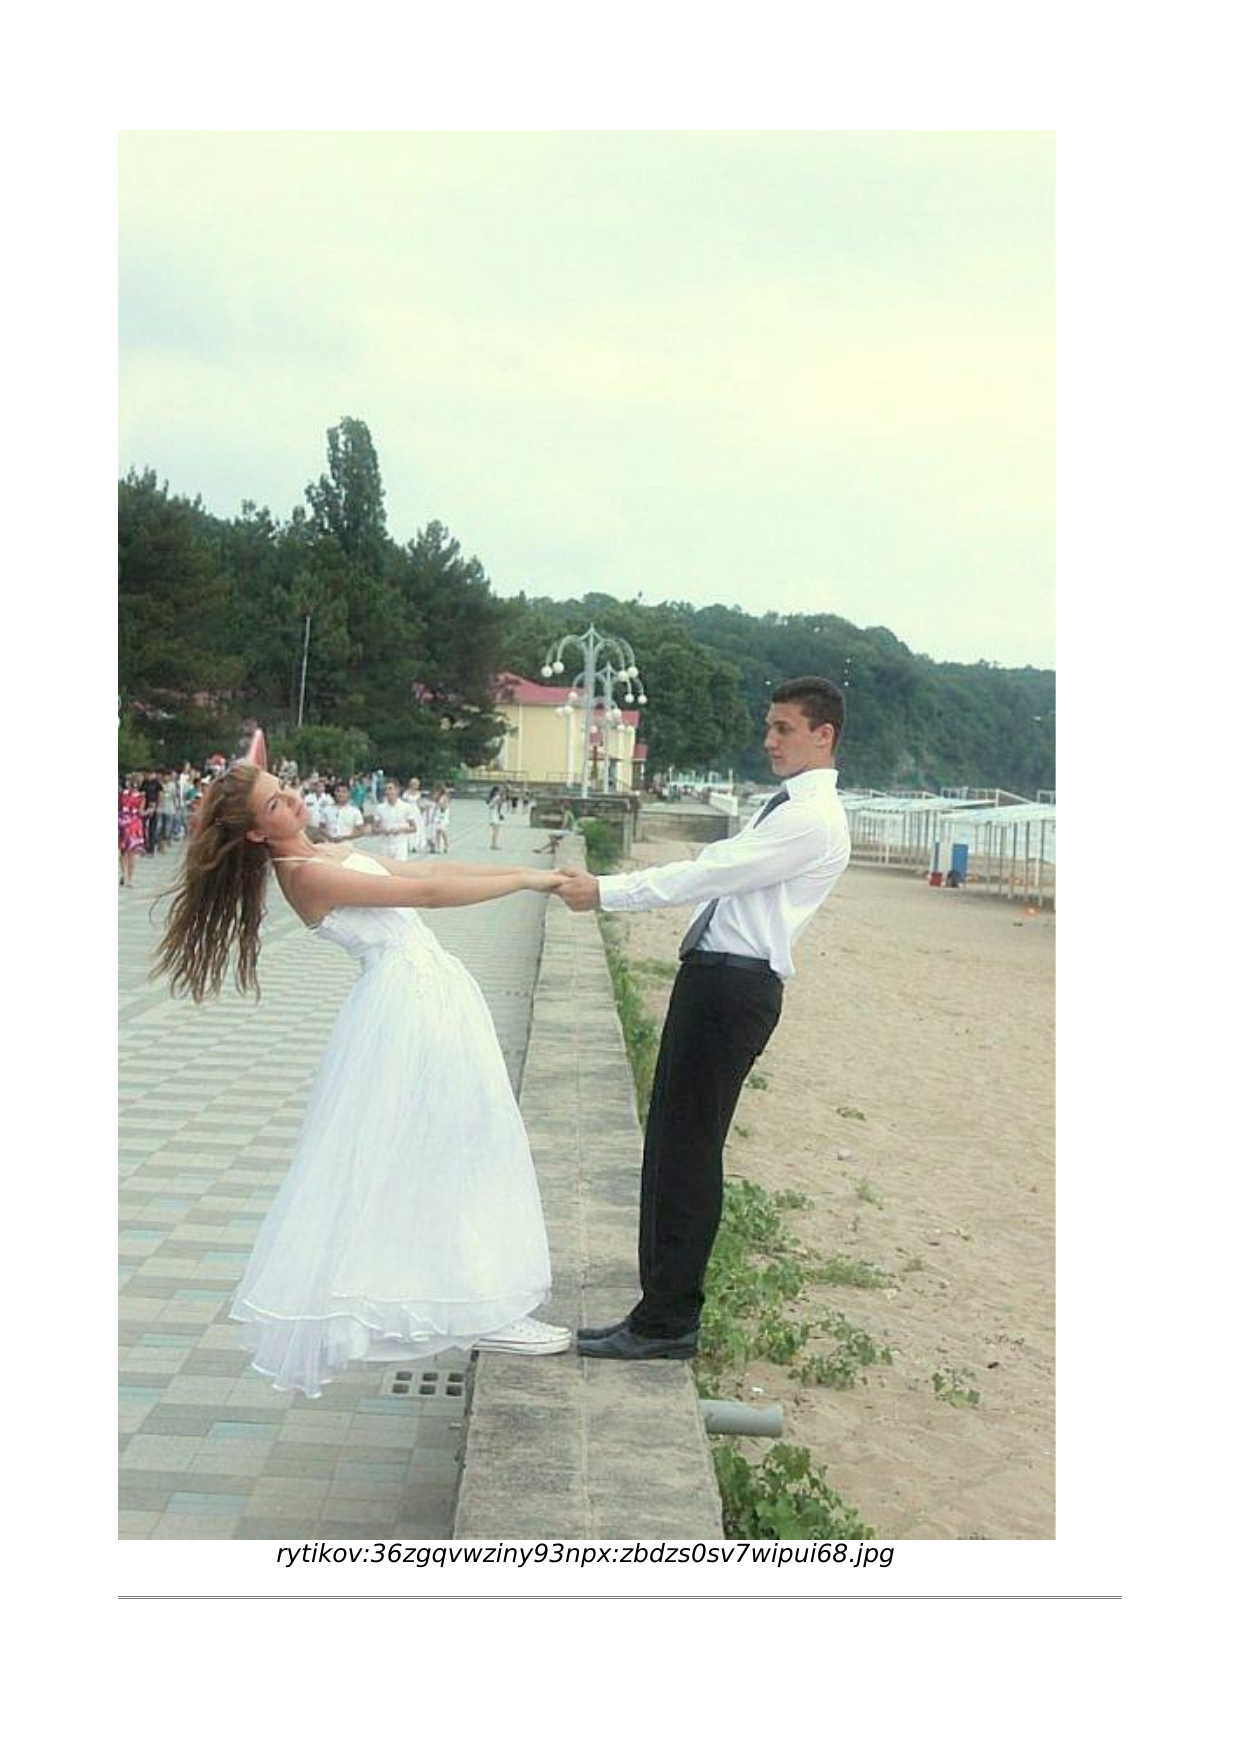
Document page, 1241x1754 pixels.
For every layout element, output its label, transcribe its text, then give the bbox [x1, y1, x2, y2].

text rytikov:36zgqvwziny93npx:zbdzs0sv7wipui68.jpg [118, 1540, 1056, 1569]
picture [118, 130, 1056, 1540]
